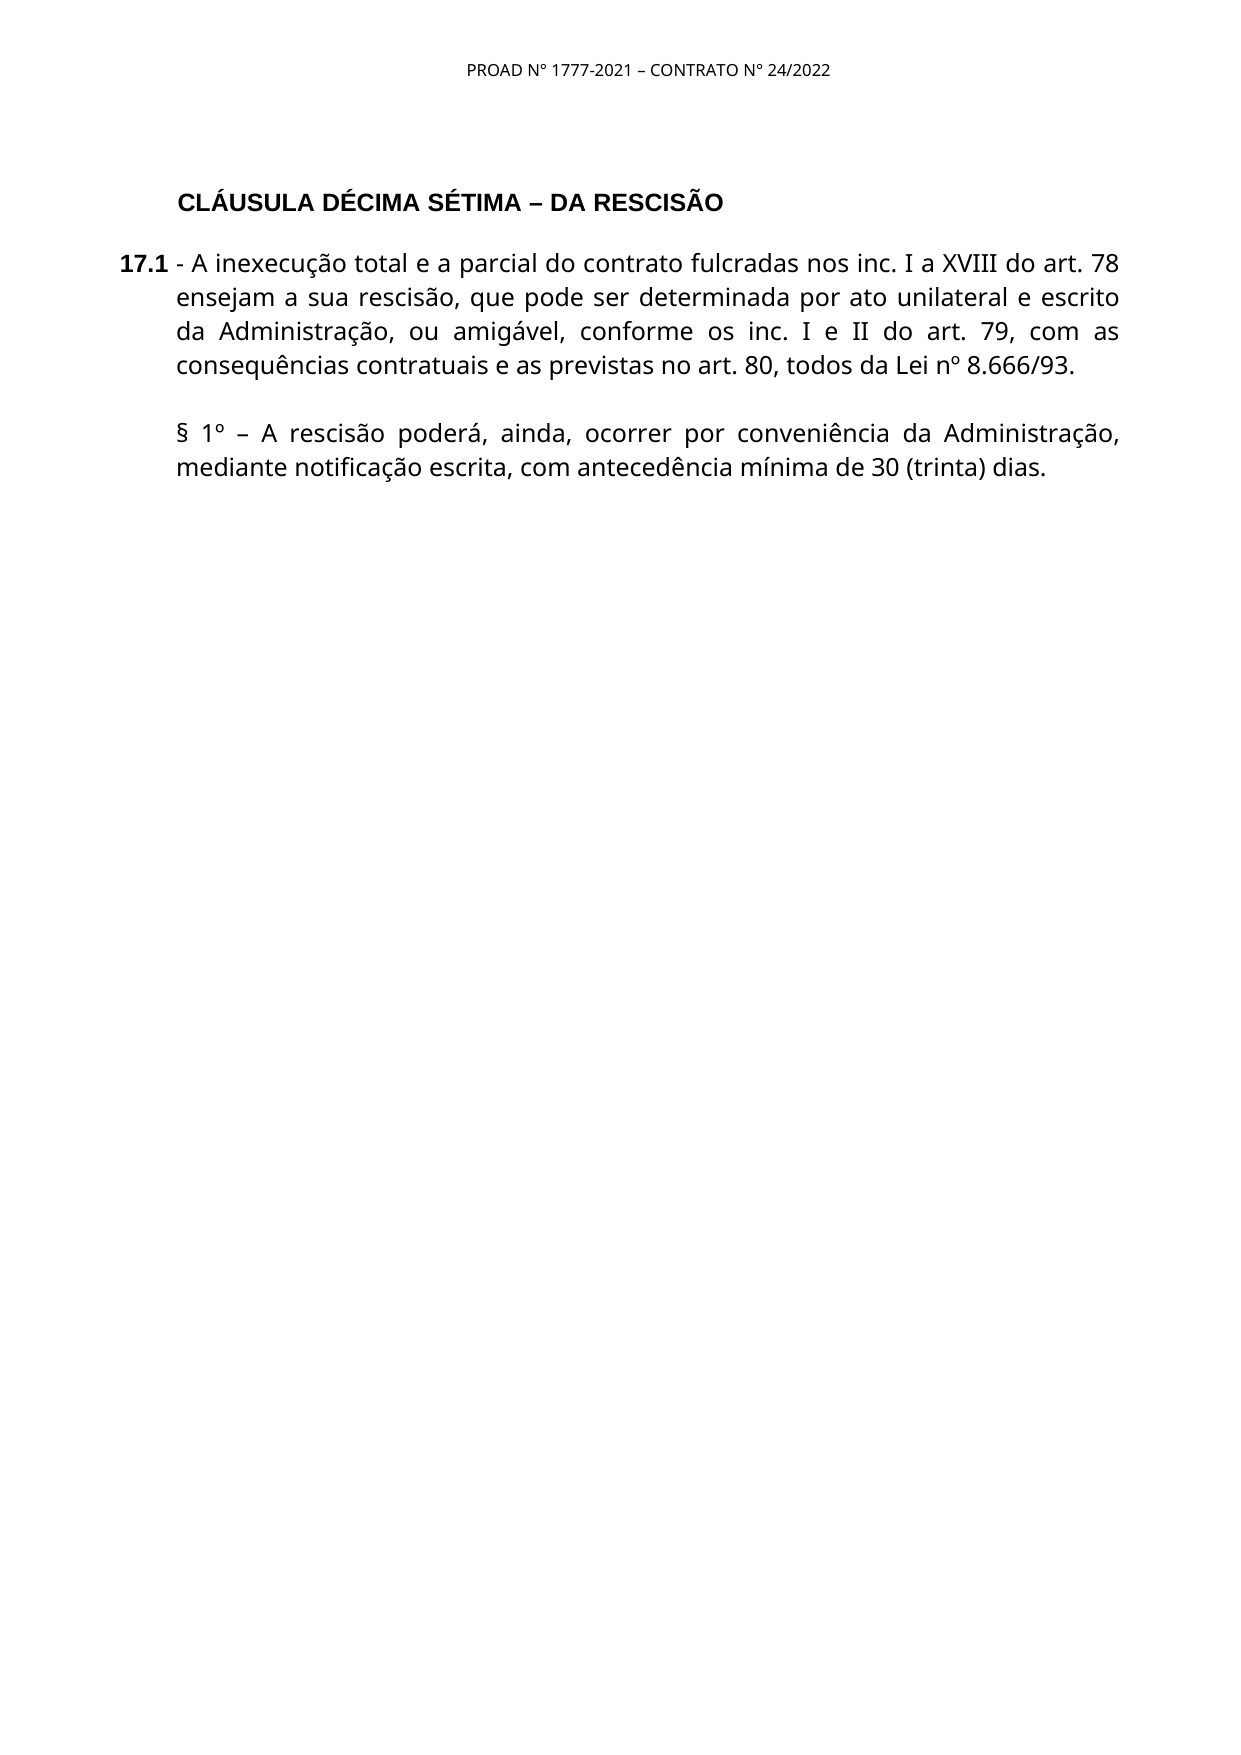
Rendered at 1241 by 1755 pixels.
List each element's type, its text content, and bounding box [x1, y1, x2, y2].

list - A inexecução total e a parcial do contrato fulcradas nos inc. I a XVIII do art. 78 ensejam a sua rescisão, que pode ser determinada por ato unilateral e escrito da Administração, ou amigável, conforme os inc. I e II do art. 79, com as consequências contratuais e as previstas no art. 80, todos da Lei nº 8.666/93. [162, 246, 1121, 382]
text § 1º – A rescisão poderá, ainda, ocorrer por conveniência da Administração, mediante notificação escrita, com antecedência mínima de 30 (trinta) dias. [176, 416, 1121, 484]
subtitle CLÁUSULA DÉCIMA SÉTIMA – DA RESCISÃO [177, 188, 1143, 217]
